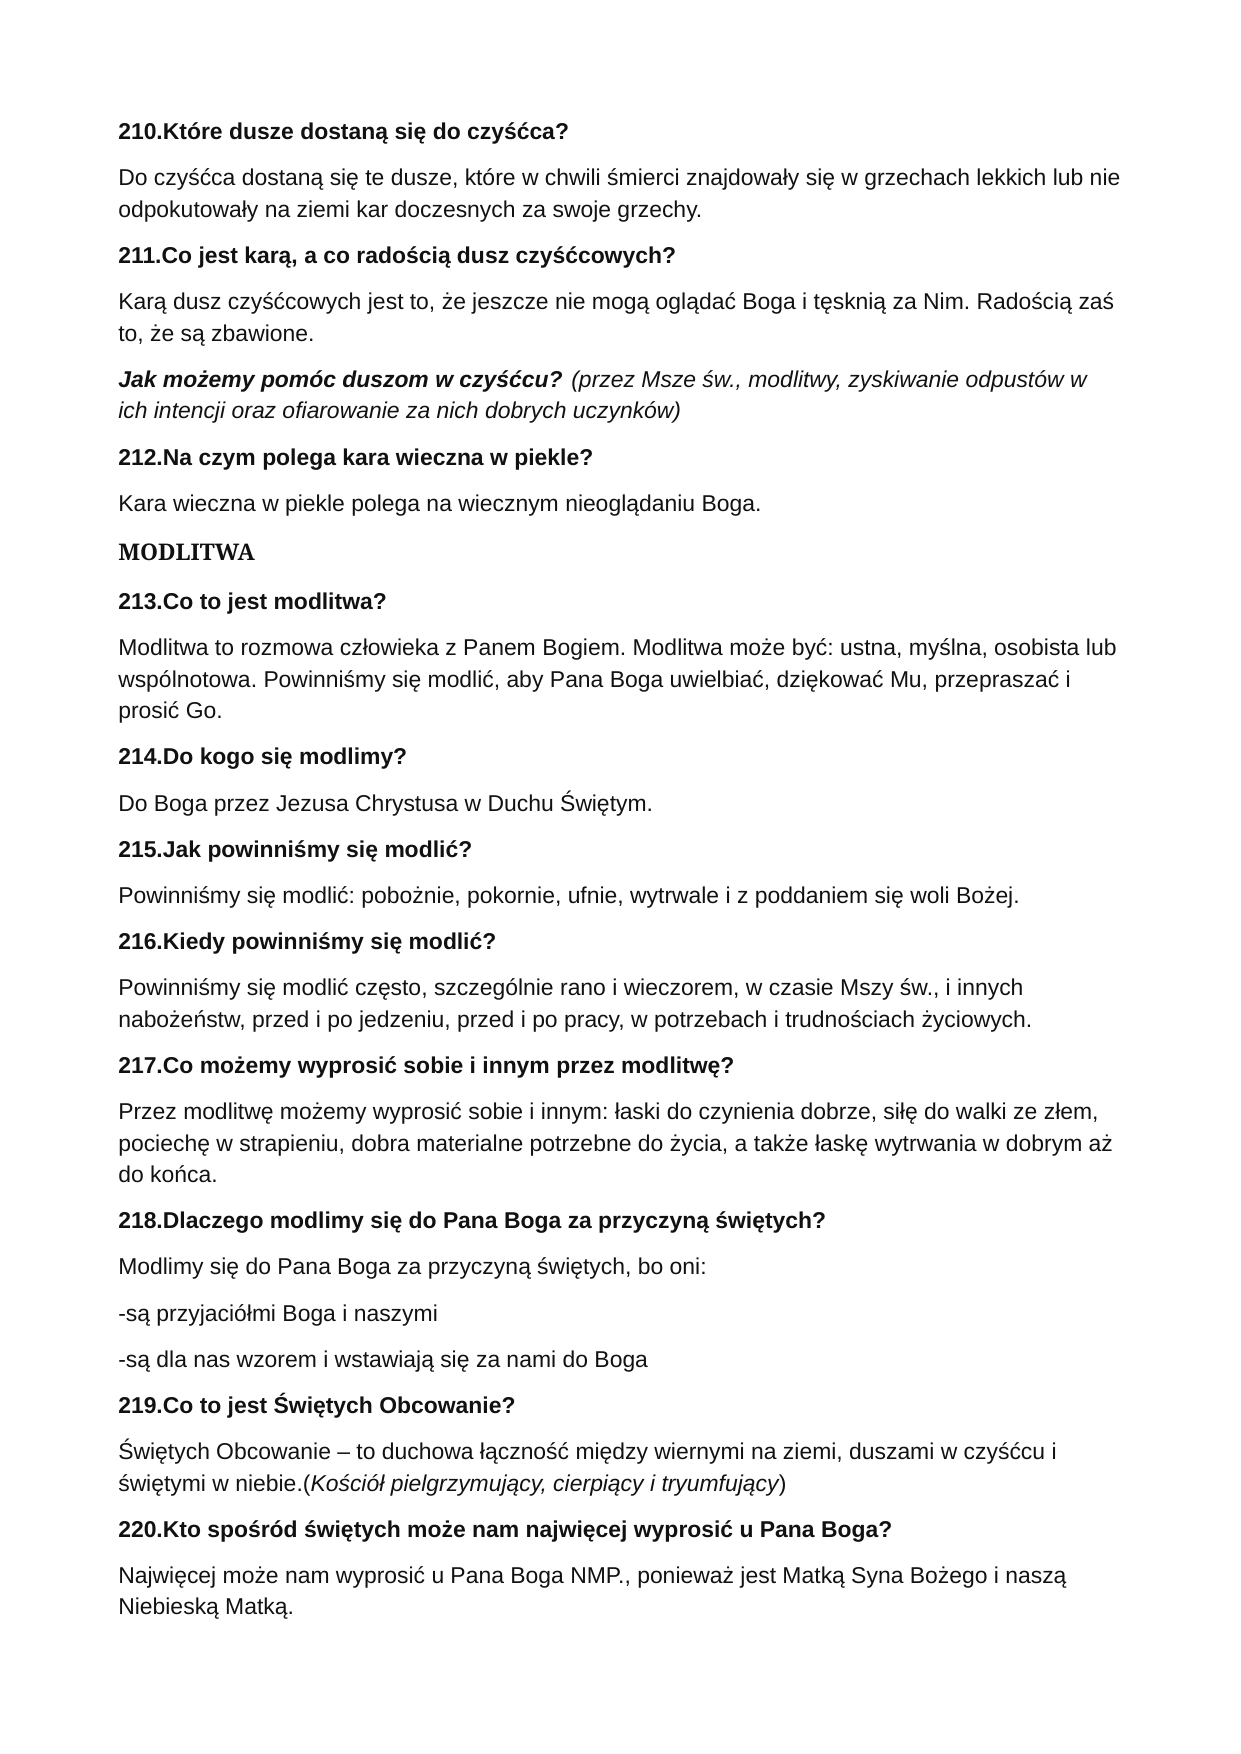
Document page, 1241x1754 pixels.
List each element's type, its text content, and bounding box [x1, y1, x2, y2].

text Powinniśmy się modlić często, szczególnie rano i wieczorem, w czasie Mszy św., i innych nabożeństw, przed i po jedzeniu, przed i po pracy, w potrzebach i trudnościach życiowych. [118, 974, 1122, 1032]
text 217.Co możemy wyprosić sobie i innym przez modlitwę? [118, 1052, 1122, 1078]
text Kara wieczna w piekle polega na wiecznym nieoglądaniu Boga. [118, 490, 1122, 516]
text 220.Kto spośród świętych może nam najwięcej wyprosić u Pana Boga? [118, 1516, 1122, 1542]
text Świętych Obcowanie – to duchowa łączność między wiernymi na ziemi, duszami w czyśćcu i świętymi w niebie.(Kościół pielgrzymujący, cierpiący i tryumfujący) [118, 1438, 1122, 1496]
text Modlitwa to rozmowa człowieka z Panem Bogiem. Modlitwa może być: ustna, myślna, osobista lub wspólnotowa. Powinniśmy się modlić, aby Pana Boga uwielbiać, dziękować Mu, przepraszać i prosić Go. [118, 634, 1122, 723]
text 213.Co to jest modlitwa? [118, 588, 1122, 614]
text Do Boga przez Jezusa Chrystusa w Duchu Świętym. [118, 789, 1122, 816]
text Jak możemy pomóc duszom w czyśćcu? (przez Msze św., modlitwy, zyskiwanie odpustów w ich intencji oraz ofiarowanie za nich dobrych uczynków) [118, 366, 1122, 424]
text 219.Co to jest Świętych Obcowanie? [118, 1392, 1122, 1418]
text MODLITWA [118, 536, 1122, 567]
text Najwięcej może nam wyprosić u Pana Boga NMP., ponieważ jest Matką Syna Bożego i naszą Niebieską Matką. [118, 1562, 1122, 1620]
text Powinniśmy się modlić: pobożnie, pokornie, ufnie, wytrwale i z poddaniem się woli Bożej. [118, 882, 1122, 908]
text Przez modlitwę możemy wyprosić sobie i innym: łaski do czynienia dobrze, siłę do walki ze złem, pociechę w strapieniu, dobra materialne potrzebne do życia, a także łaskę wytrwania w dobrym aż do końca. [118, 1098, 1122, 1187]
text 218.Dlaczego modlimy się do Pana Boga za przyczyną świętych? [118, 1207, 1122, 1233]
text 216.Kiedy powinniśmy się modlić? [118, 928, 1122, 954]
text 214.Do kogo się modlimy? [118, 743, 1122, 770]
text Karą dusz czyśćcowych jest to, że jeszcze nie mogą oglądać Boga i tęsknią za Nim. Radością zaś to, że są zbawione. [118, 288, 1122, 346]
text 210.Które dusze dostaną się do czyśćca? [118, 118, 1122, 144]
text -są dla nas wzorem i wstawiają się za nami do Boga [118, 1346, 1122, 1372]
text 215.Jak powinniśmy się modlić? [118, 836, 1122, 862]
text 212.Na czym polega kara wieczna w piekle? [118, 443, 1122, 470]
text -są przyjaciółmi Boga i naszymi [118, 1299, 1122, 1326]
text 211.Co jest karą, a co radością dusz czyśćcowych? [118, 242, 1122, 268]
text Modlimy się do Pana Boga za przyczyną świętych, bo oni: [118, 1253, 1122, 1280]
text Do czyśćca dostaną się te dusze, które w chwili śmierci znajdowały się w grzechach lekkich lub nie odpokutowały na ziemi kar doczesnych za swoje grzechy. [118, 164, 1122, 222]
